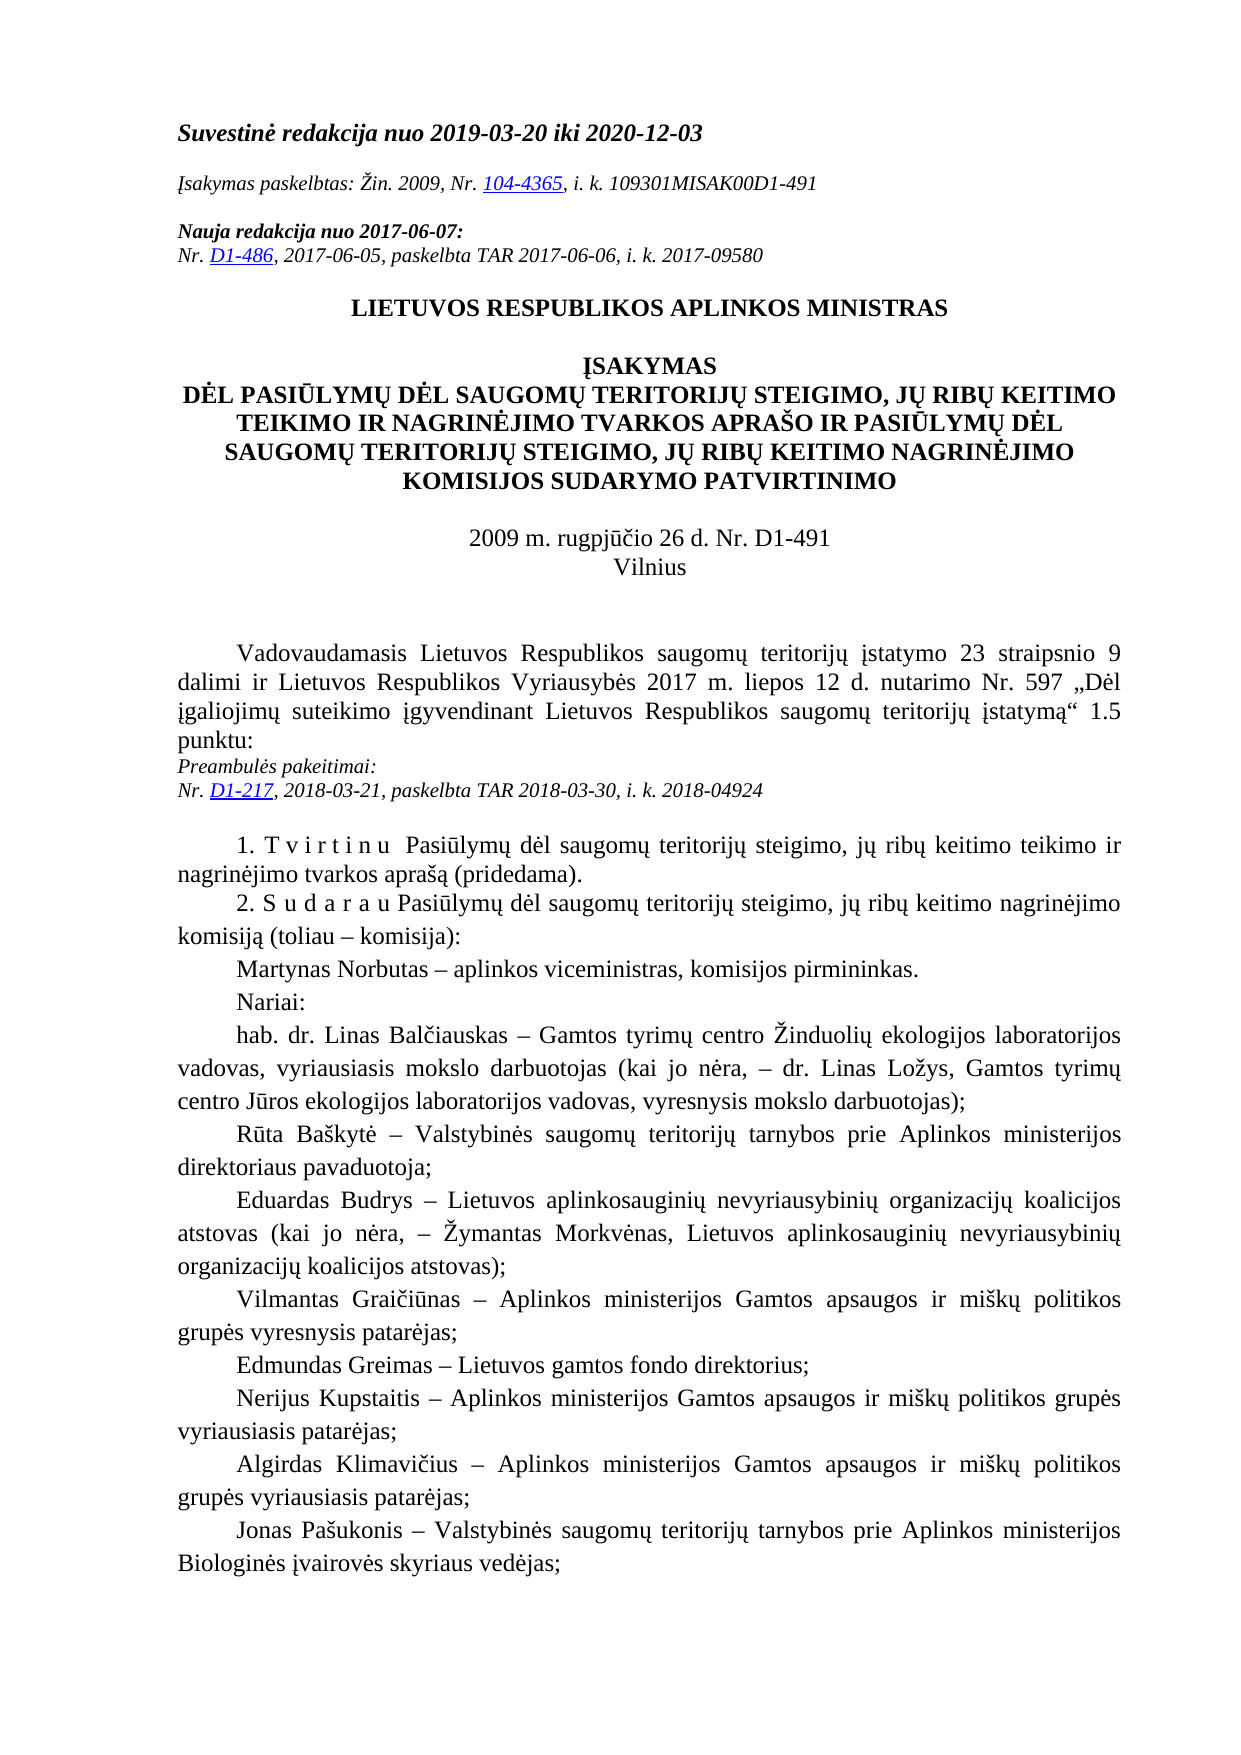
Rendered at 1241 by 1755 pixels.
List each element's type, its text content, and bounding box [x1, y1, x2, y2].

text Nariai: [177, 987, 1122, 1016]
text Nr. D1-217, 2018-03-21, paskelbta TAR 2018-03-30, i. k. 2018-04924 [177, 778, 1122, 802]
text ĮSAKYMAS [177, 351, 1122, 380]
text LIETUVOS RESPUBLIKOS APLINKOS MINISTRAS [177, 293, 1122, 322]
text 2009 m. rugpjūčio 26 d. Nr. D1-491 [177, 523, 1122, 552]
text Martynas Norbutas – aplinkos viceministras, komisijos pirmininkas. [177, 954, 1122, 983]
text Nr. D1-486, 2017-06-05, paskelbta TAR 2017-06-06, i. k. 2017-09580 [177, 243, 1122, 267]
text DĖL PASIŪLYMŲ DĖL SAUGOMŲ TERITORIJŲ STEIGIMO, JŲ RIBŲ KEITIMO TEIKIMO IR NAGRINĖJIMO TVARKOS APRAŠO IR PASIŪLYMŲ DĖL SAUGOMŲ TERITORIJŲ STEIGIMO, JŲ RIBŲ KEITIMO NAGRINĖJIMO KOMISIJOS SUDARYMO PATVIRTINIMO [177, 380, 1122, 495]
text Suvestinė redakcija nuo 2019-03-20 iki 2020-12-03 [177, 118, 1122, 147]
text Edmundas Greimas – Lietuvos gamtos fondo direktorius; [177, 1350, 1122, 1379]
text Vilmantas Graičiūnas – Aplinkos ministerijos Gamtos apsaugos ir miškų politikos grupės vyresnysis patarėjas; [177, 1284, 1122, 1346]
text Vadovaudamasis Lietuvos Respublikos saugomų teritorijų įstatymo 23 straipsnio 9 dalimi ir Lietuvos Respublikos Vyriausybės 2017 m. liepos 12 d. nutarimo Nr. 597 „Dėl įgaliojimų suteikimo įgyvendinant Lietuvos Respublikos saugomų teritorijų įstatymą“ 1.5 punktu: [177, 638, 1122, 753]
text hab. dr. Linas Balčiauskas – Gamtos tyrimų centro Žinduolių ekologijos laboratorijos vadovas, vyriausiasis mokslo darbuotojas (kai jo nėra, – dr. Linas Ložys, Gamtos tyrimų centro Jūros ekologijos laboratorijos vadovas, vyresnysis mokslo darbuotojas); [177, 1020, 1122, 1115]
text 2. S u d a r a u Pasiūlymų dėl saugomų teritorijų steigimo, jų ribų keitimo nagrinėjimo komisiją (toliau – komisija): [177, 888, 1122, 950]
text Rūta Baškytė – Valstybinės saugomų teritorijų tarnybos prie Aplinkos ministerijos direktoriaus pavaduotoja; [177, 1119, 1122, 1181]
text Nauja redakcija nuo 2017-06-07: [177, 219, 1122, 243]
text Įsakymas paskelbtas: Žin. 2009, Nr. 104-4365, i. k. 109301MISAK00D1-491 [177, 171, 1122, 195]
text Jonas Pašukonis – Valstybinės saugomų teritorijų tarnybos prie Aplinkos ministerijos Biologinės įvairovės skyriaus vedėjas; [177, 1515, 1122, 1577]
text 1. Tvirtinu Pasiūlymų dėl saugomų teritorijų steigimo, jų ribų keitimo teikimo ir nagrinėjimo tvarkos aprašą (pridedama). [177, 830, 1122, 888]
text Nerijus Kupstaitis – Aplinkos ministerijos Gamtos apsaugos ir miškų politikos grupės vyriausiasis patarėjas; [177, 1383, 1122, 1445]
text Algirdas Klimavičius – Aplinkos ministerijos Gamtos apsaugos ir miškų politikos grupės vyriausiasis patarėjas; [177, 1449, 1122, 1511]
text Vilnius [177, 552, 1122, 581]
text Preambulės pakeitimai: [177, 753, 1122, 778]
text Eduardas Budrys – Lietuvos aplinkosauginių nevyriausybinių organizacijų koalicijos atstovas (kai jo nėra, – Žymantas Morkvėnas, Lietuvos aplinkosauginių nevyriausybinių organizacijų koalicijos atstovas); [177, 1185, 1122, 1280]
